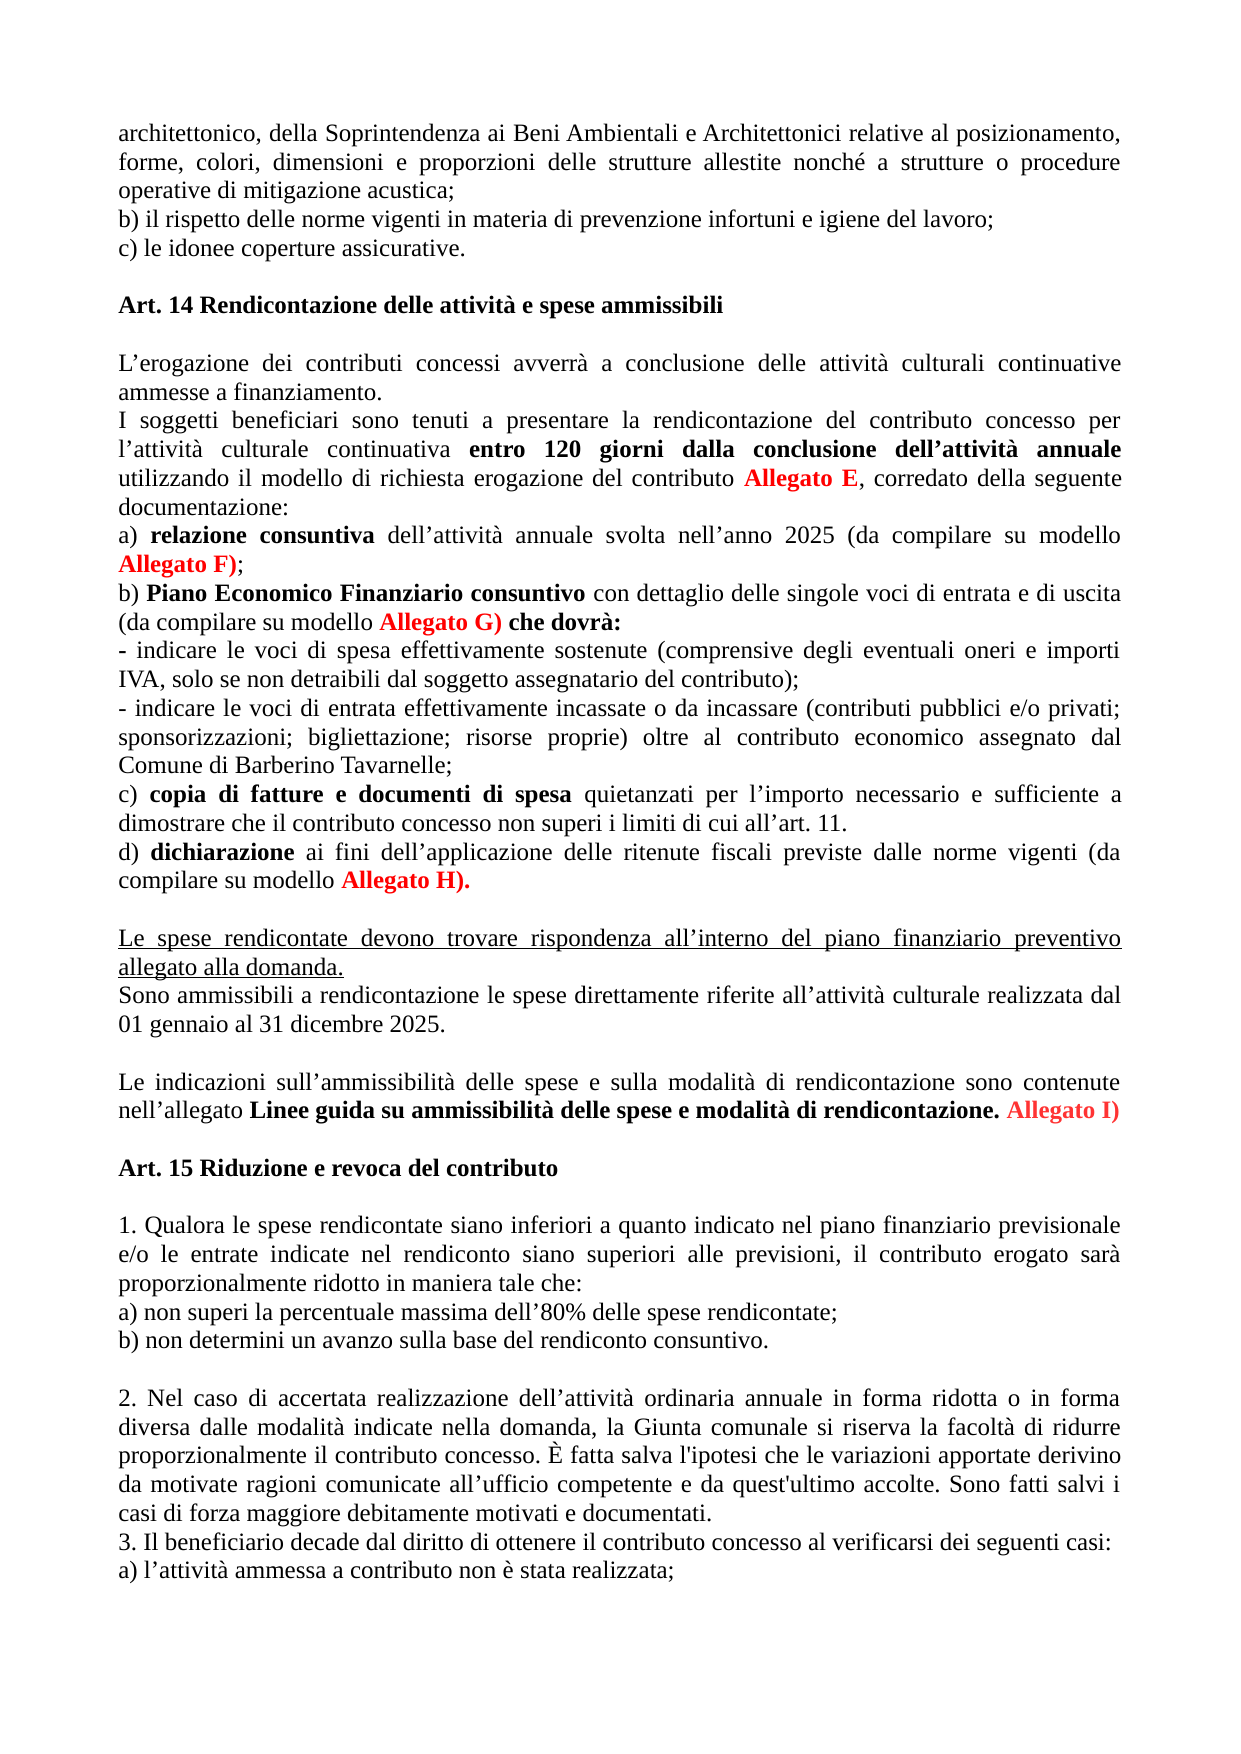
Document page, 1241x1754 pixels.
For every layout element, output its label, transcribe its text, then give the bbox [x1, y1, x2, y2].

text architettonico, della Soprintendenza ai Beni Ambientali e Architettonici relative al posizionamento, forme, colori, dimensioni e proporzioni delle strutture allestite nonché a strutture o procedure operative di mitigazione acustica; [118, 118, 1122, 204]
text b) il rispetto delle norme vigenti in materia di prevenzione infortuni e igiene del lavoro; [118, 204, 1122, 233]
text 2. Nel caso di accertata realizzazione dell’attività ordinaria annuale in forma ridotta o in forma diversa dalle modalità indicate nella domanda, la Giunta comunale si riserva la facoltà di ridurre proporzionalmente il contributo concesso. È fatta salva l'ipotesi che le variazioni apportate derivino da motivate ragioni comunicate all’ufficio competente e da quest'ultimo accolte. Sono fatti salvi i casi di forza maggiore debitamente motivati e documentati. [118, 1383, 1122, 1527]
text c) le idonee coperture assicurative. [118, 233, 1122, 262]
text d) dichiarazione ai fini dell’applicazione delle ritenute fiscali previste dalle norme vigenti (da compilare su modello Allegato H). [118, 837, 1122, 894]
text c) copia di fatture e documenti di spesa quietanzati per l’importo necessario e sufficiente a dimostrare che il contributo concesso non superi i limiti di cui all’art. 11. [118, 779, 1122, 837]
text Le spese rendicontate devono trovare rispondenza all’interno del piano finanziario preventivo [118, 923, 1122, 948]
text a) non superi la percentuale massima dell’80% delle spese rendicontate; [118, 1297, 1122, 1326]
text Art. 15 Riduzione e revoca del contributo [118, 1153, 1122, 1182]
text Le indicazioni sull’ammissibilità delle spese e sulla modalità di rendicontazione sono contenute nell’allegato Linee guida su ammissibilità delle spese e modalità di rendicontazione. Allegato I) [118, 1067, 1122, 1124]
text - indicare le voci di spesa effettivamente sostenute (comprensive degli eventuali oneri e importi IVA, solo se non detraibili dal soggetto assegnatario del contributo); [118, 636, 1122, 693]
text b) Piano Economico Finanziario consuntivo con dettaglio delle singole voci di entrata e di uscita (da compilare su modello Allegato G) che dovrà: [118, 578, 1122, 636]
text 1. Qualora le spese rendicontate siano inferiori a quanto indicato nel piano finanziario previsionale e/o le entrate indicate nel rendiconto siano superiori alle previsioni, il contributo erogato sarà proporzionalmente ridotto in maniera tale che: [118, 1211, 1122, 1297]
text Art. 14 Rendicontazione delle attività e spese ammissibili [118, 291, 1122, 319]
text Sono ammissibili a rendicontazione le spese direttamente riferite all’attività culturale realizzata dal 01 gennaio al 31 dicembre 2025. [118, 981, 1122, 1038]
text a) relazione consuntiva dell’attività annuale svolta nell’anno 2025 (da compilare su modello Allegato F); [118, 521, 1122, 578]
text b) non determini un avanzo sulla base del rendiconto consuntivo. [118, 1326, 1122, 1354]
text 3. Il beneficiario decade dal diritto di ottenere il contributo concesso al verificarsi dei seguenti casi: [118, 1527, 1122, 1556]
text a) l’attività ammessa a contributo non è stata realizzata; [118, 1556, 1122, 1584]
text - indicare le voci di entrata effettivamente incassate o da incassare (contributi pubblici e/o privati; sponsorizzazioni; bigliettazione; risorse proprie) oltre al contributo economico assegnato dal Comune di Barberino Tavarnelle; [118, 693, 1122, 779]
text allegato alla domanda. [118, 949, 1122, 981]
text L’erogazione dei contributi concessi avverrà a conclusione delle attività culturali continuative ammesse a finanziamento. [118, 348, 1122, 406]
text I soggetti beneficiari sono tenuti a presentare la rendicontazione del contributo concesso per l’attività culturale continuativa entro 120 giorni dalla conclusione dell’attività annuale utilizzando il modello di richiesta erogazione del contributo Allegato E, corredato della seguente documentazione: [118, 406, 1122, 521]
